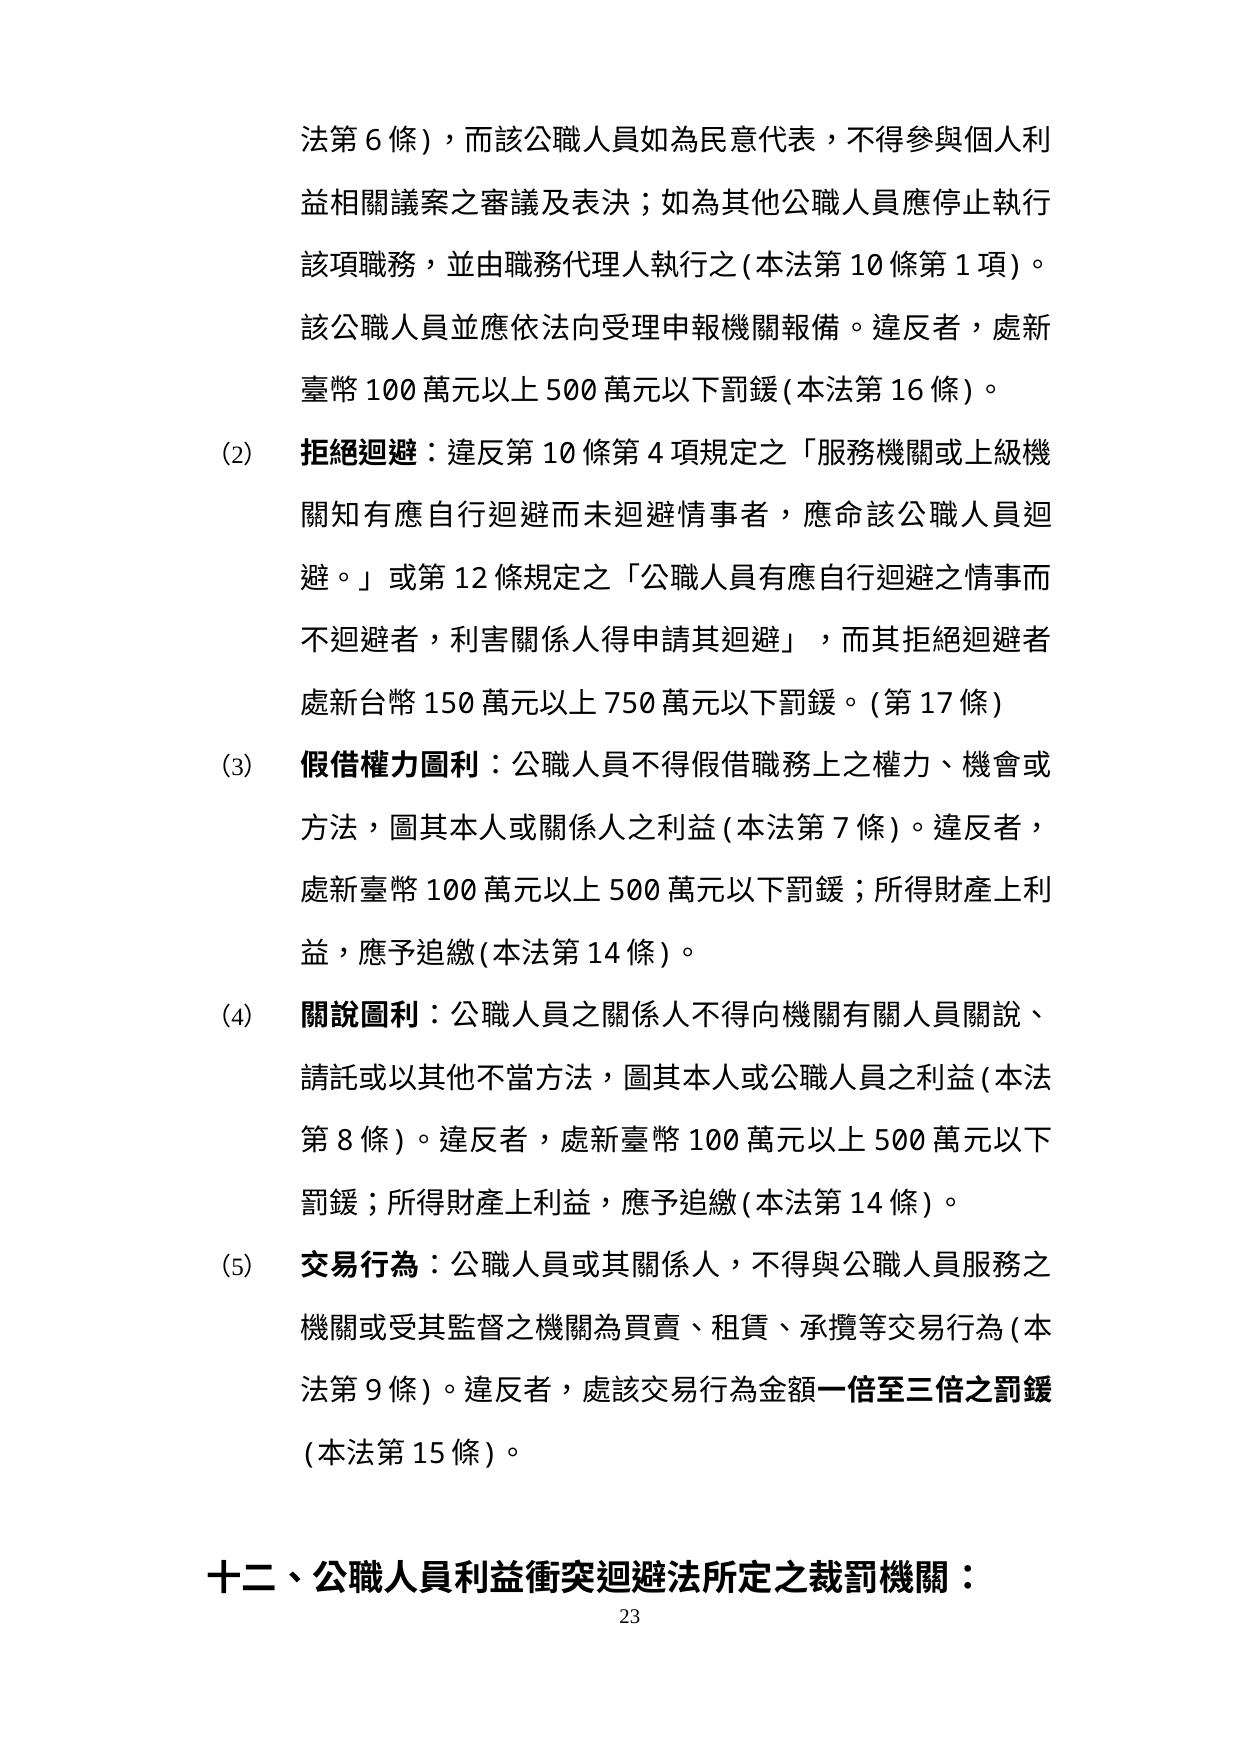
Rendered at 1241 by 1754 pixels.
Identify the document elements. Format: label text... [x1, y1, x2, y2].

list 交易行為：公職人員或其關係人，不得與公職人員服務之機關或受其監督之機關為買賣、租賃、承攬等交易行為(本法第9條)。違反者，處該交易行為金額一倍至三倍之罰鍰(本法第15條)。 [206, 1221, 1053, 1471]
text 十二、公職人員利益衝突迴避法所定之裁罰機關： [206, 1534, 1053, 1596]
list 關說圖利：公職人員之關係人不得向機關有關人員關說、請託或以其他不當方法，圖其本人或公職人員之利益(本法第8條)。違反者，處新臺幣100萬元以上500萬元以下罰鍰；所得財產上利益，應予追繳(本法第14條)。 [206, 971, 1053, 1221]
list 法第6條)，而該公職人員如為民意代表，不得參與個人利益相關議案之審議及表決；如為其他公職人員應停止執行該項職務，並由職務代理人執行之(本法第10條第1項)。該公職人員並應依法向受理申報機關報備。違反者，處新臺幣100萬元以上500萬元以下罰鍰(本法第16條)。 [206, 96, 1053, 409]
list 假借權力圖利：公職人員不得假借職務上之權力、機會或方法，圖其本人或關係人之利益(本法第7條)。違反者，處新臺幣100萬元以上500萬元以下罰鍰；所得財產上利益，應予追繳(本法第14條)。 [206, 721, 1053, 971]
list 拒絕迴避：違反第10條第4項規定之「服務機關或上級機關知有應自行迴避而未迴避情事者，應命該公職人員迴避。」或第12條規定之「公職人員有應自行迴避之情事而不迴避者，利害關係人得申請其迴避」，而其拒絕迴避者，處新台幣150萬元以上750萬元以下罰鍰。(第17條) [206, 409, 1053, 721]
